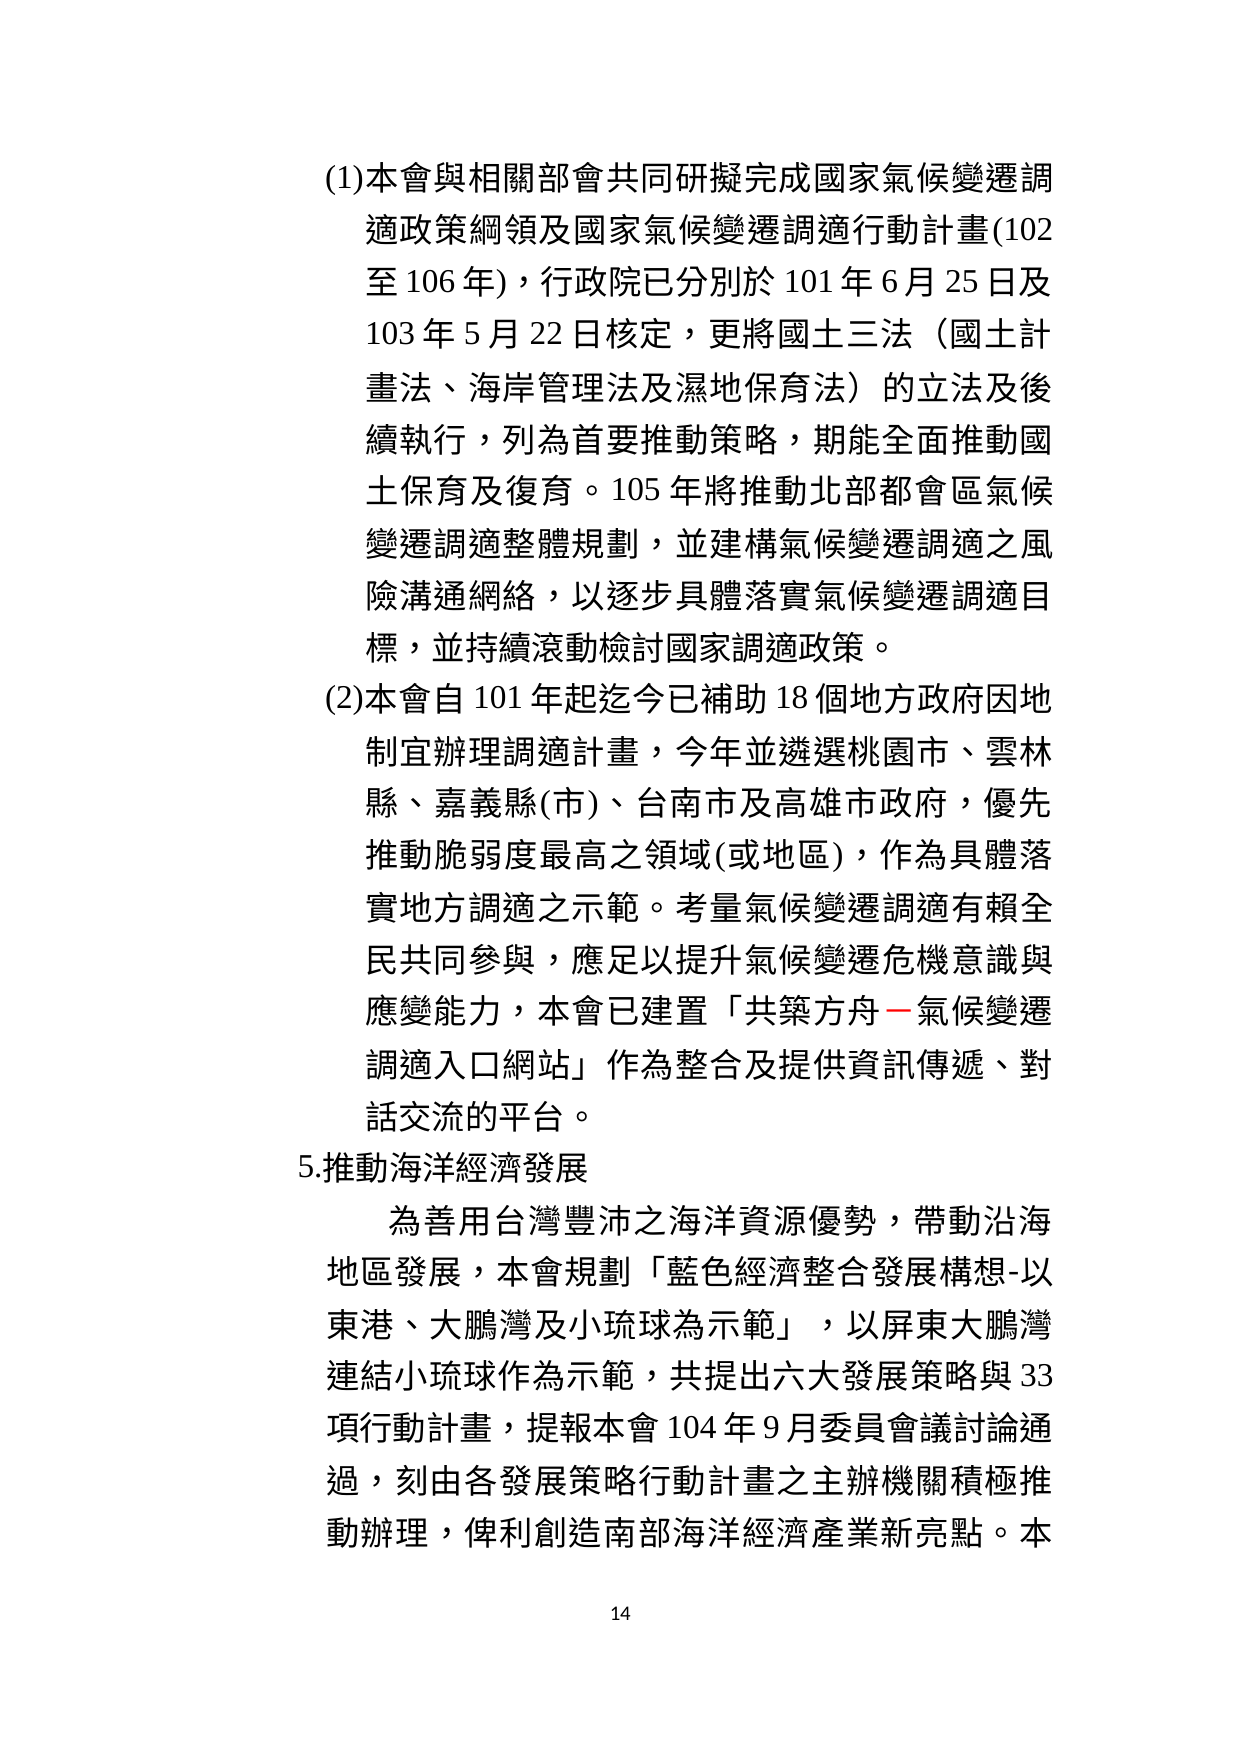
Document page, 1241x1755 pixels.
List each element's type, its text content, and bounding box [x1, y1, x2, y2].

text 為善用台灣豐沛之海洋資源優勢，帶動沿海地區發展，本會規劃「藍色經濟整合發展構想-以東港、大鵬灣及小琉球為示範」，以屏東大鵬灣連結小琉球作為示範，共提出六大發展策略與33項行動計畫，提報本會104年9月委員會議討論通過，刻由各發展策略行動計畫之主辦機關積極推動辦理，俾利創造南部海洋經濟產業新亮點。本 [326, 1192, 1053, 1556]
text 5.推動海洋經濟發展 [297, 1139, 1053, 1192]
text (1)本會與相關部會共同研擬完成國家氣候變遷調適政策綱領及國家氣候變遷調適行動計畫(102至106年)，行政院已分別於101年6月25日及103年5月22日核定，更將國土三法（國土計畫法、海岸管理法及濕地保育法）的立法及後續執行，列為首要推動策略，期能全面推動國土保育及復育。105年將推動北部都會區氣候變遷調適整體規劃，並建構氣候變遷調適之風險溝通網絡，以逐步具體落實氣候變遷調適目標，並持續滾動檢討國家調適政策。 [325, 150, 1053, 671]
text (2)本會自101年起迄今已補助18個地方政府因地制宜辦理調適計畫，今年並遴選桃園市、雲林縣、嘉義縣(市)、台南市及高雄市政府，優先推動脆弱度最高之領域(或地區)，作為具體落實地方調適之示範。考量氣候變遷調適有賴全民共同參與，應足以提升氣候變遷危機意識與應變能力，本會已建置「共築方舟－氣候變遷調適入口網站」作為整合及提供資訊傳遞、對話交流的平台。 [325, 671, 1053, 1139]
